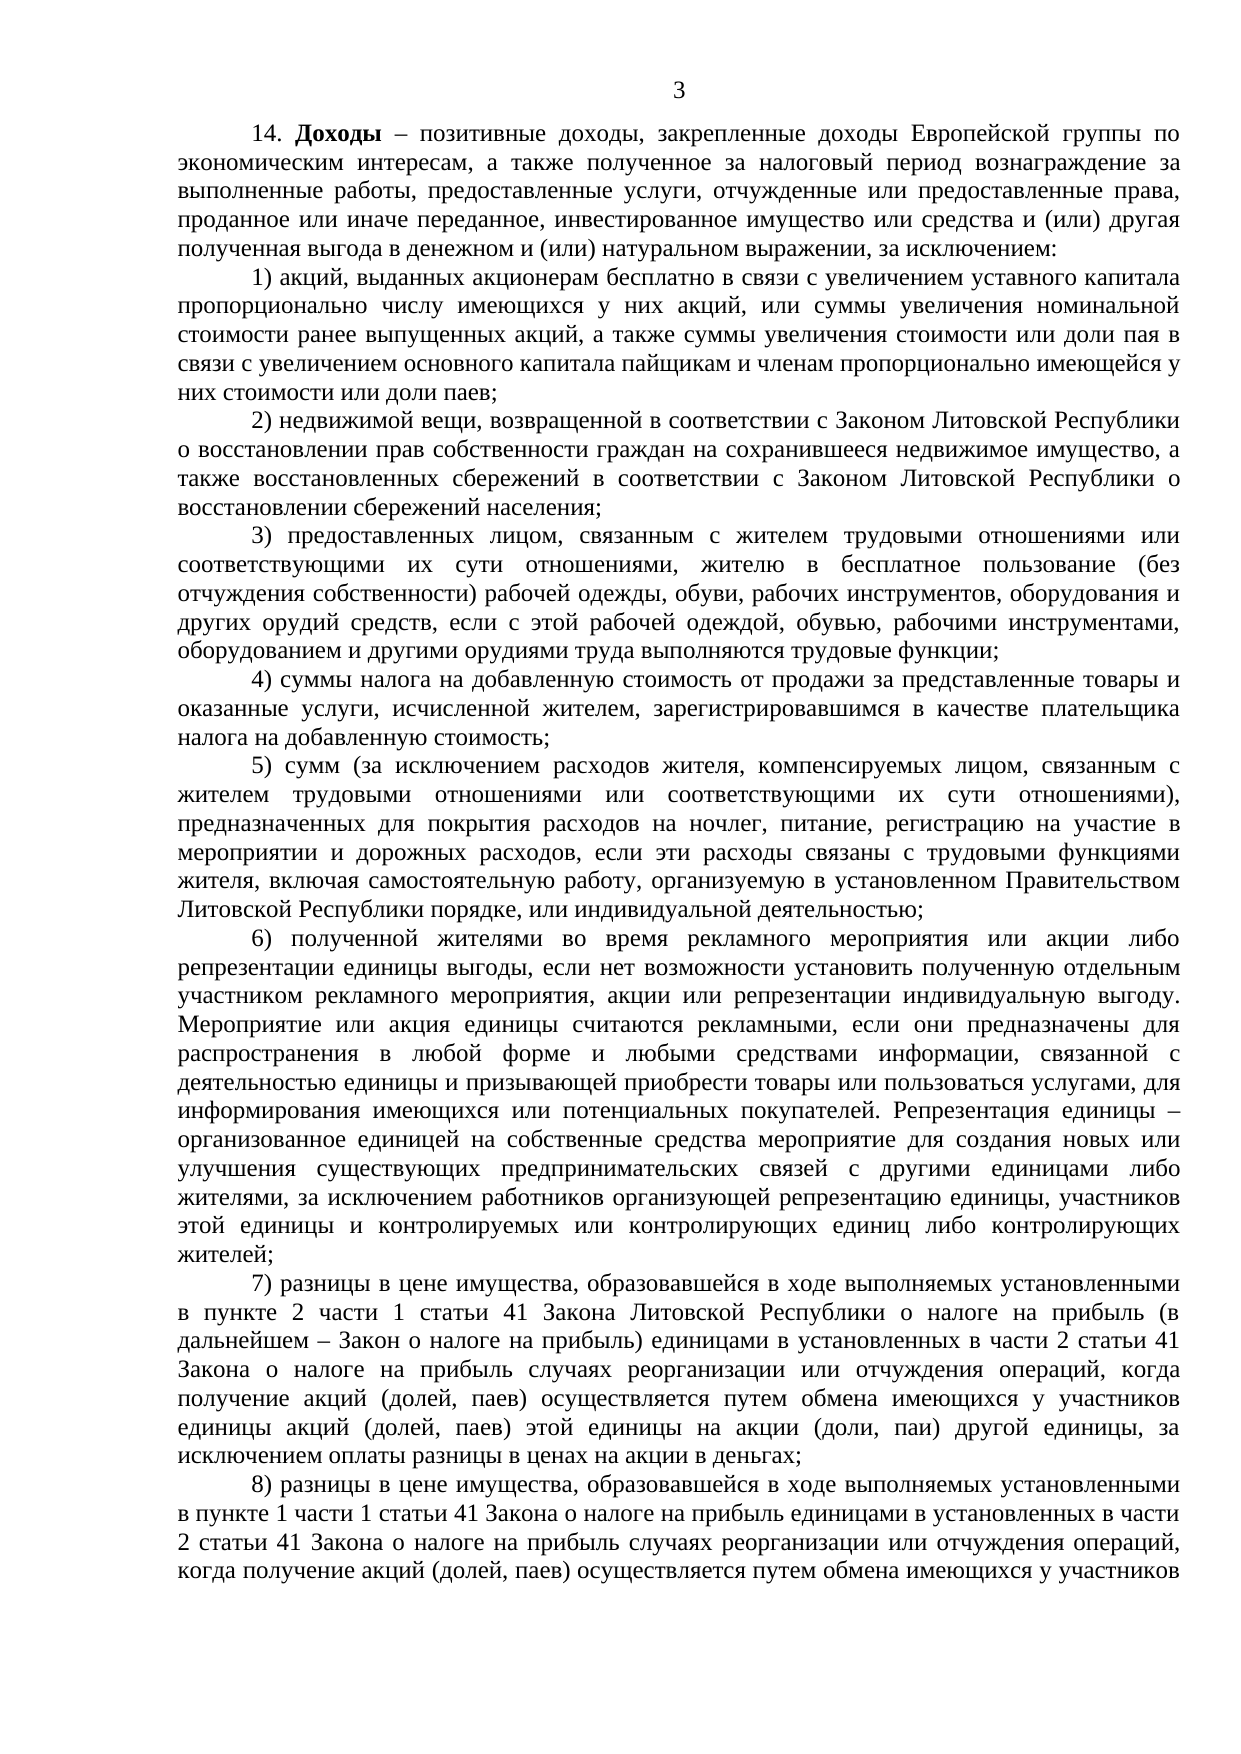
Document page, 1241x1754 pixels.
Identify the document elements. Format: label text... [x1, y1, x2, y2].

text 2) недвижимой вещи, возвращенной в соответствии с Законом Литовской Республики о восстановлении прав собственности граждан на сохранившееся недвижимое имущество, а также восстановленных сбережений в соответствии с Законом Литовской Республики о восстановлении сбережений населения; [177, 406, 1181, 521]
text 5) сумм (за исключением расходов жителя, компенсируемых лицом, связанным с жителем трудовыми отношениями или соответствующими их сути отношениями), предназначенных для покрытия расходов на ночлег, питание, регистрацию на участие в мероприятии и дорожных расходов, если эти расходы связаны с трудовыми функциями жителя, включая самостоятельную работу, организуемую в установленном Правительством Литовской Республики порядке, или индивидуальной деятельностью; [177, 751, 1181, 923]
text 1) акций, выданных акционерам бесплатно в связи с увеличением уставного капитала пропорционально числу имеющихся у них акций, или суммы увеличения номинальной стоимости ранее выпущенных акций, а также суммы увеличения стоимости или доли пая в связи с увеличением основного капитала пайщикам и членам пропорционально имеющейся у них стоимости или доли паев; [177, 262, 1181, 406]
text 6) полученной жителями во время рекламного мероприятия или акции либо репрезентации единицы выгоды, если нет возможности установить полученную отдельным участником рекламного мероприятия, акции или репрезентации индивидуальную выгоду. Мероприятие или акция единицы считаются рекламными, если они предназначены для распространения в любой форме и любыми средствами информации, связанной с деятельностью единицы и призывающей приобрести товары или пользоваться услугами, для информирования имеющихся или потенциальных покупателей. Репрезентация единицы – организованное единицей на собственные средства мероприятие для создания новых или улучшения существующих предпринимательских связей с другими единицами либо жителями, за исключением работников организующей репрезентацию единицы, участников этой единицы и контролируемых или контролирующих единиц либо контролирующих жителей; [177, 923, 1181, 1268]
text 7) разницы в цене имущества, образовавшейся в ходе выполняемых установленными в пункте 2 части 1 статьи 41 Закона Литовской Республики о налоге на прибыль (в дальнейшем – Закон о налоге на прибыль) единицами в установленных в части 2 статьи 41 Закона о налоге на прибыль случаях реорганизации или отчуждения операций, когда получение акций (долей, паев) осуществляется путем обмена имеющихся у участников единицы акций (долей, паев) этой единицы на акции (доли, паи) другой единицы, за исключением оплаты разницы в ценах на акции в деньгах; [177, 1268, 1181, 1469]
text 8) разницы в цене имущества, образовавшейся в ходе выполняемых установленными в пункте 1 части 1 статьи 41 Закона о налоге на прибыль единицами в установленных в части 2 статьи 41 Закона о налоге на прибыль случаях реорганизации или отчуждения операций, когда получение акций (долей, паев) осуществляется путем обмена имеющихся у участников [177, 1469, 1181, 1584]
text 4) суммы налога на добавленную стоимость от продажи за представленные товары и оказанные услуги, исчисленной жителем, зарегистрировавшимся в качестве плательщика налога на добавленную стоимость; [177, 664, 1181, 751]
text 14. Доходы – позитивные доходы, закрепленные доходы Европейской группы по экономическим интересам, а также полученное за налоговый период вознаграждение за выполненные работы, предоставленные услуги, отчужденные или предоставленные права, проданное или иначе переданное, инвестированное имущество или средства и (или) другая полученная выгода в денежном и (или) натуральном выражении, за исключением: [177, 118, 1181, 262]
text 3) предоставленных лицом, связанным с жителем трудовыми отношениями или соответствующими их сути отношениями, жителю в бесплатное пользование (без отчуждения собственности) рабочей одежды, обуви, рабочих инструментов, оборудования и других орудий средств, если с этой рабочей одеждой, обувью, рабочими инструментами, оборудованием и другими орудиями труда выполняются трудовые функции; [177, 521, 1181, 664]
